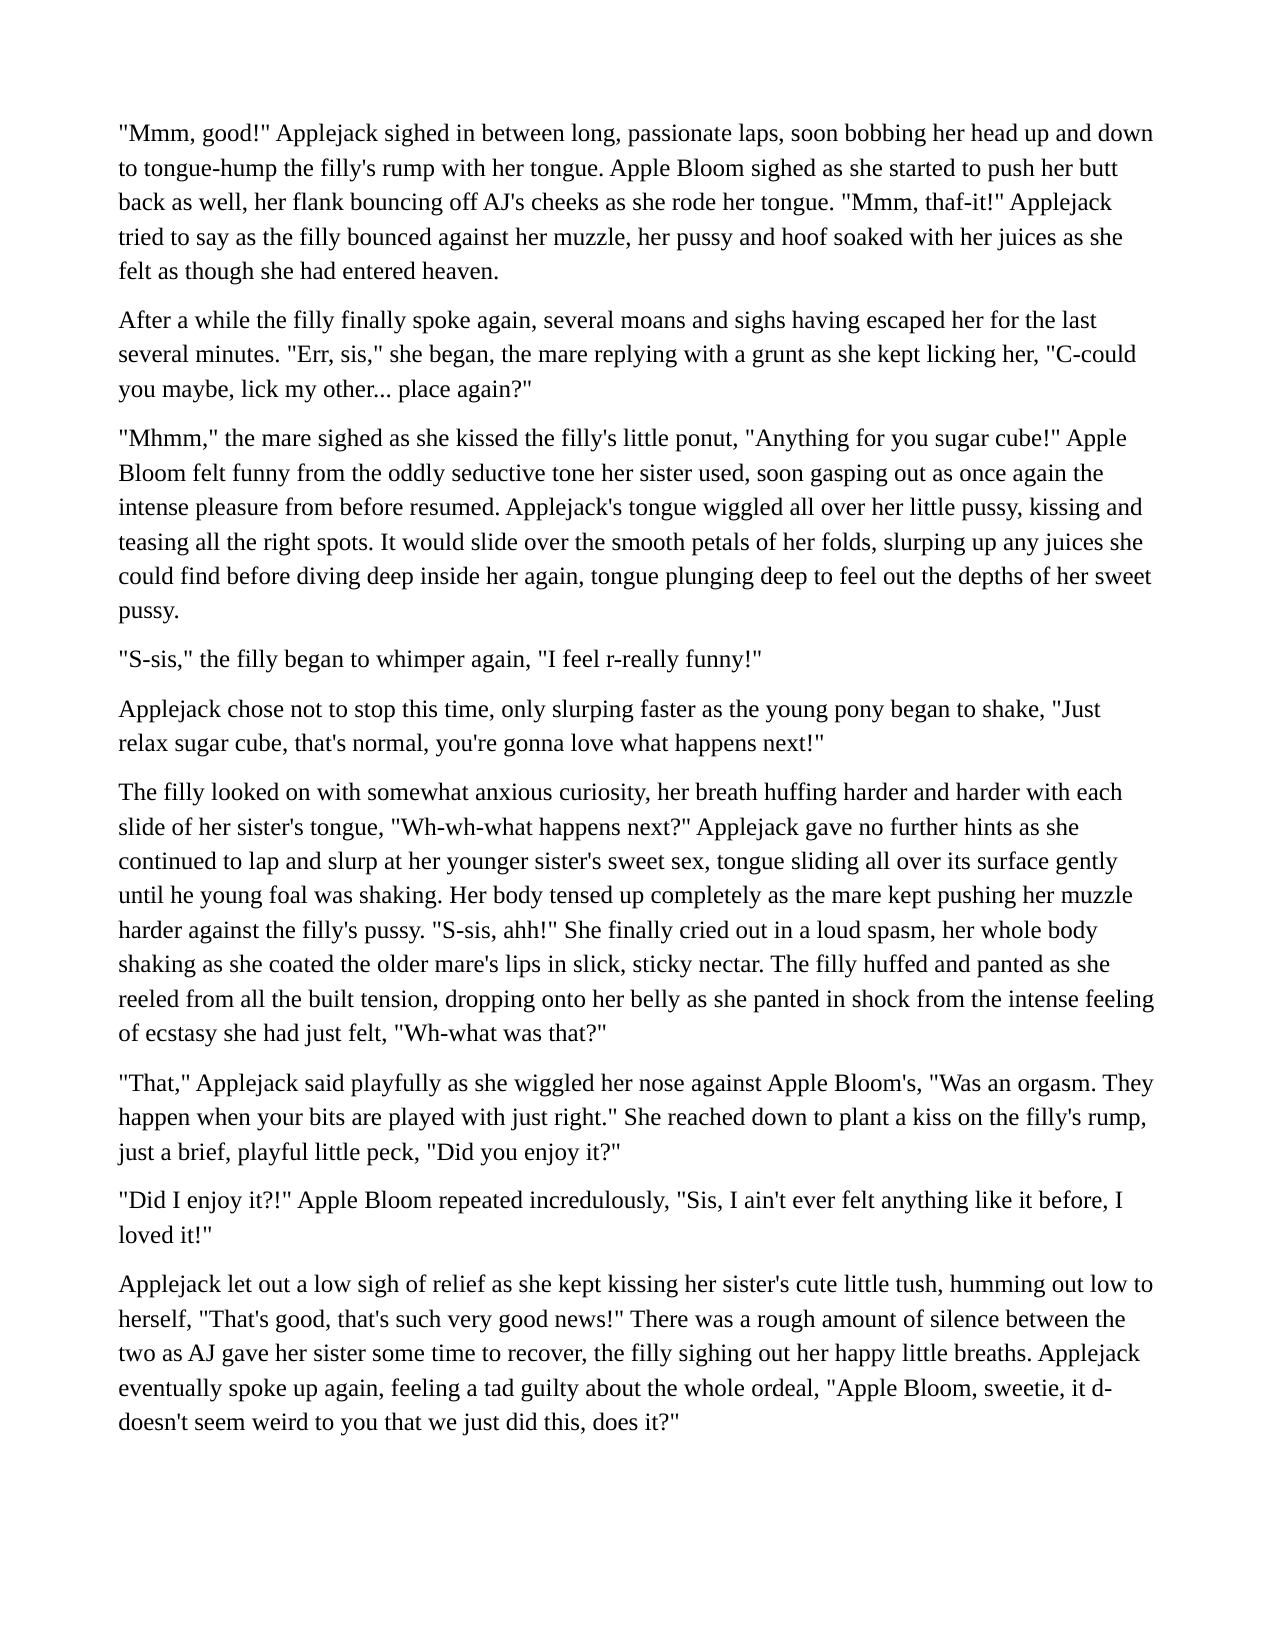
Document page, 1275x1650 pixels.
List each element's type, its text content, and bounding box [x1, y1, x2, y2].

text "Mmm, good!" Applejack sighed in between long, passionate laps, soon bobbing her head up and down to tongue-hump the filly's rump with her tongue. Apple Bloom sighed as she started to push her butt back as well, her flank bouncing off AJ's cheeks as she rode her tongue. "Mmm, thaf-it!" Applejack tried to say as the filly bounced against her muzzle, her pussy and hoof soaked with her juices as she felt as though she had entered heaven. [118, 118, 1157, 285]
text "Did I enjoy it?!" Apple Bloom repeated incredulously, "Sis, I ain't ever felt anything like it before, I loved it!" [118, 1186, 1157, 1249]
text The filly looked on with somewhat anxious curiosity, her breath huffing harder and harder with each slide of her sister's tongue, "Wh-wh-what happens next?" Applejack gave no further hints as she continued to lap and slurp at her younger sister's sweet sex, tongue sliding all over its surface gently until he young foal was shaking. Her body tensed up completely as the mare kept pushing her muzzle harder against the filly's pussy. "S-sis, ahh!" She finally cried out in a loud spasm, her whole body shaking as she coated the older mare's lips in slick, sticky nectar. The filly huffed and panted as she reeled from all the built tension, dropping onto her belly as she panted in shock from the intense feeling of ecstasy she had just felt, "Wh-what was that?" [118, 777, 1157, 1047]
text After a while the filly finally spoke again, several moans and sighs having escaped her for the last several minutes. "Err, sis," she began, the mare replying with a grunt as she kept licking her, "C-could you maybe, lick my other... place again?" [118, 305, 1157, 403]
text "Mhmm," the mare sighed as she kissed the filly's little ponut, "Anything for you sugar cube!" Apple Bloom felt funny from the oddly seductive tone her sister used, soon gasping out as once again the intense pleasure from before resumed. Applejack's tongue wiggled all over her little pussy, kissing and teasing all the right spots. It would slide over the smooth petals of her folds, slurping up any juices she could find before diving deep inside her again, tongue plunging deep to feel out the depths of her sweet pussy. [118, 423, 1157, 624]
text Applejack chose not to stop this time, only slurping faster as the young pony began to shake, "Just relax sugar cube, that's normal, you're gonna love what happens next!" [118, 694, 1157, 757]
text Applejack let out a low sigh of relief as she kept kissing her sister's cute little tush, humming out low to herself, "That's good, that's such very good news!" There was a rough amount of silence between the two as AJ gave her sister some time to recover, the filly sighing out her happy little breaths. Applejack eventually spoke up again, feeling a tad guilty about the whole ordeal, "Apple Bloom, sweetie, it d-doesn't seem weird to you that we just did this, does it?" [118, 1269, 1157, 1436]
text "That," Applejack said playfully as she wiggled her nose against Apple Bloom's, "Was an orgasm. They happen when your bits are played with just right." She reached down to plant a kiss on the filly's rump, just a brief, playful little peck, "Did you enjoy it?" [118, 1068, 1157, 1165]
text "S-sis," the filly began to whimper again, "I feel r-really funny!" [118, 644, 1157, 673]
